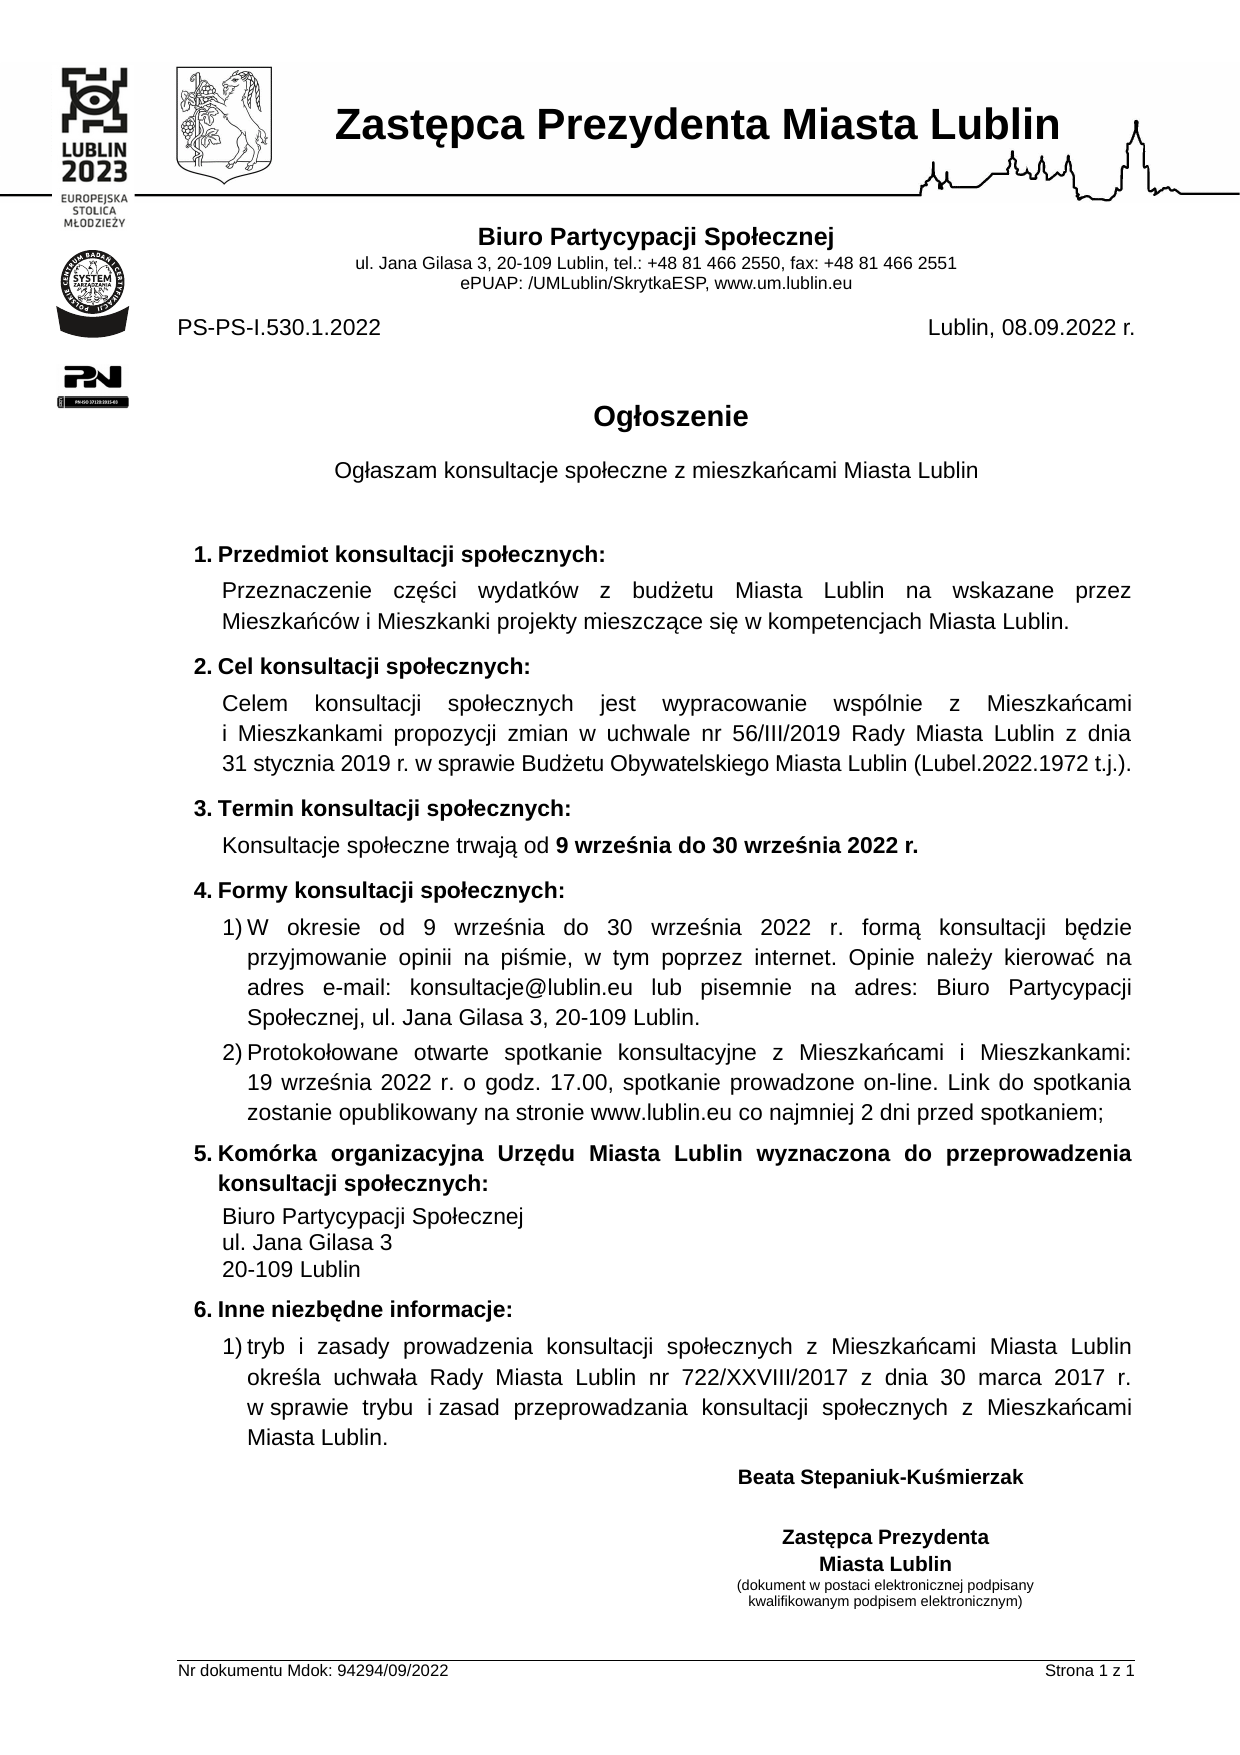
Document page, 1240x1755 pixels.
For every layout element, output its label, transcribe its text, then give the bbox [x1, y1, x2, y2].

text Beata Stepaniuk-Kuśmierzak [626, 1465, 1135, 1489]
table_cell W okresie od 9 września do 30 września 2022 r. formą konsultacji będzie przyjmowanie opinii na piśmie, w tym poprzez internet. Opinie należy kierować na adres e-mail: konsultacje@lublin.eu lub pisemnie na adres: Biuro Partycypacji Społecznej, ul. Jana Gilasa 3, 20-109 Lublin. Protokołowane otwarte spotkanie konsultacyjne z Mieszkańcami i Mieszkankami: 19 września 2022 r. o godz. 17.00, spotkanie prowadzone on-line. Link do spotkania zostanie opublikowany na stronie www.lublin.eu co najmniej 2 dni przed spotkaniem; [177, 906, 1135, 1128]
table_cell Komórka organizacyjna Urzędu Miasta Lublin wyznaczona do przeprowadzenia konsultacji społecznych: [177, 1129, 1135, 1200]
table_cell Przeznaczenie części wydatków z budżetu Miasta Lublin na wskazane przez Mieszkańców i Mieszkanki projekty mieszczące się w kompetencjach Miasta Lublin. [177, 570, 1135, 641]
table_cell Celem konsultacji społecznych jest wypracowanie wspólnie z Mieszkańcami i Mieszkankami propozycji zmian w uchwale nr 56/III/2019 Rady Miasta Lublin z dnia 31 stycznia 2019 r. w sprawie Budżetu Obywatelskiego Miasta Lublin (Lubel.2022.1972 t.j.). [177, 682, 1135, 783]
picture [56, 364, 130, 410]
table_cell Cel konsultacji społecznych: [177, 641, 1135, 682]
table_cell Konsultacje społeczne trwają od 9 września do 30 września 2022 r. [177, 825, 1135, 865]
table_cell Formy konsultacji społecznych: [177, 865, 1135, 906]
table_cell Biuro Partycypacji Społecznej ul. Jana Gilasa 3 20-109 Lublin [177, 1200, 1135, 1285]
subtitle Ogłoszenie [206, 399, 1135, 432]
table_header Przedmiot konsultacji społecznych: [177, 529, 1135, 570]
table_cell tryb i zasady prowadzenia konsultacji społecznych z Mieszkańcami Miasta Lublin określa uchwała Rady Miasta Lublin nr 722/XXVIII/2017 z dnia 30 marca 2017 r. w sprawie trybu i zasad przeprowadzania konsultacji społecznych z Mieszkańcami Miasta Lublin. [177, 1326, 1135, 1453]
text Zastępca Prezydenta [635, 1525, 1135, 1549]
text Ogłaszam konsultacje społeczne z mieszkańcami Miasta Lublin [177, 457, 1135, 484]
text (dokument w postaci elektronicznej podpisany kwalifikowanym podpisem elektronicznym) [635, 1576, 1135, 1610]
table_cell Termin konsultacji społecznych: [177, 784, 1135, 824]
text Miasta Lublin [635, 1552, 1135, 1576]
table_cell Inne niezbędne informacje: [177, 1285, 1135, 1326]
picture [0, 62, 1240, 231]
